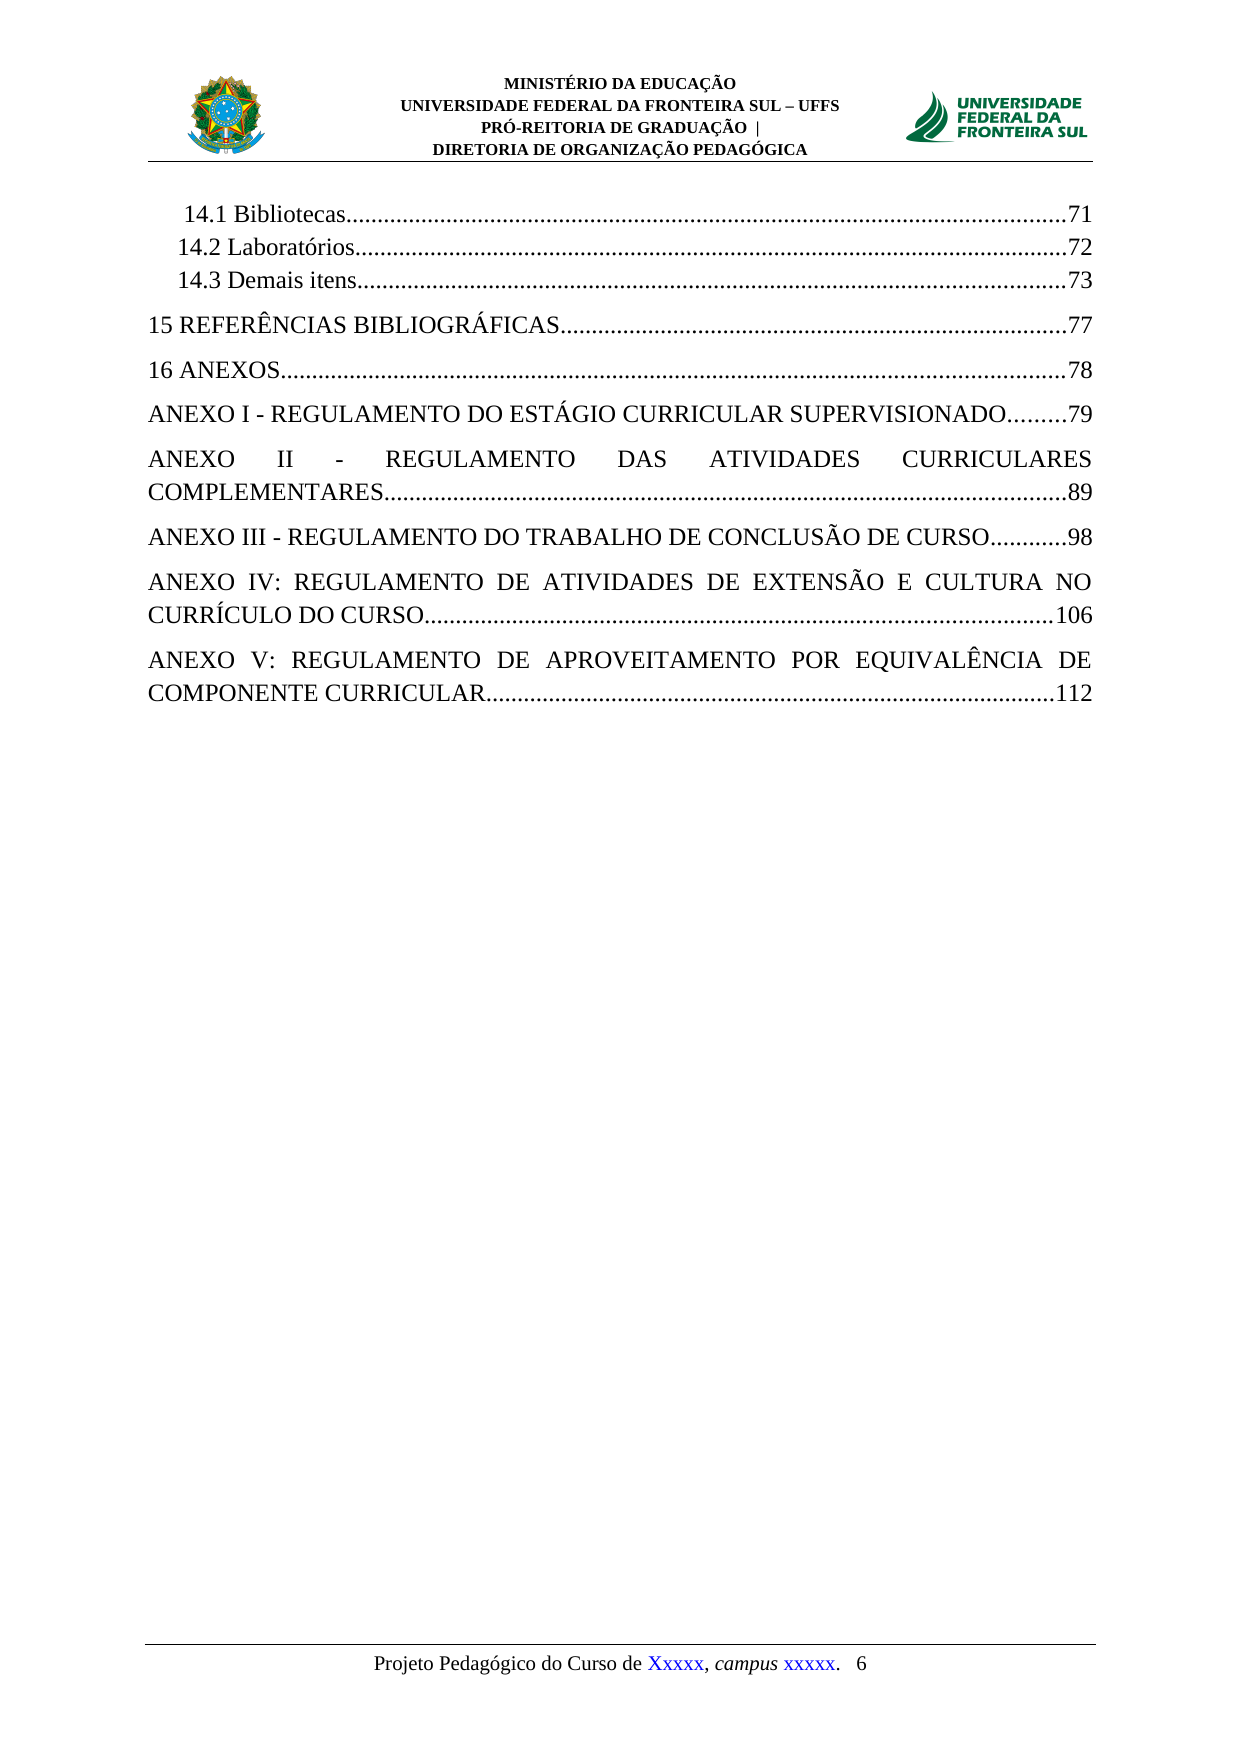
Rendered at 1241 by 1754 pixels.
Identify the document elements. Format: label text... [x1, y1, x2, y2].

text ANEXO IV: REGULAMENTO DE ATIVIDADES DE EXTENSÃO E CULTURA NO CURRÍCULO DO CURSO 106 [148, 567, 1093, 629]
text 16 ANEXOS 78 [148, 355, 1093, 383]
text 14.3 Demais itens 73 [177, 265, 1093, 294]
picture [903, 90, 1090, 146]
text ​ 14.1 Bibliotecas 71 [177, 199, 1093, 228]
text 14.2 Laboratórios 72 [177, 232, 1093, 261]
text ANEXO I - REGULAMENTO DO ESTÁGIO CURRICULAR SUPERVISIONADO 79 [148, 399, 1093, 428]
text 15 REFERÊNCIAS BIBLIOGRÁFICAS 77 [148, 310, 1093, 339]
picture [187, 76, 265, 154]
text ANEXO III - REGULAMENTO DO TRABALHO DE CONCLUSÃO DE CURSO 98 [148, 522, 1093, 551]
text ANEXO II - REGULAMENTO DAS ATIVIDADES CURRICULARES COMPLEMENTARES 89 [148, 444, 1093, 506]
text ANEXO V: REGULAMENTO DE APROVEITAMENTO POR EQUIVALÊNCIA DE COMPONENTE CURRICULAR 112 [148, 645, 1093, 706]
